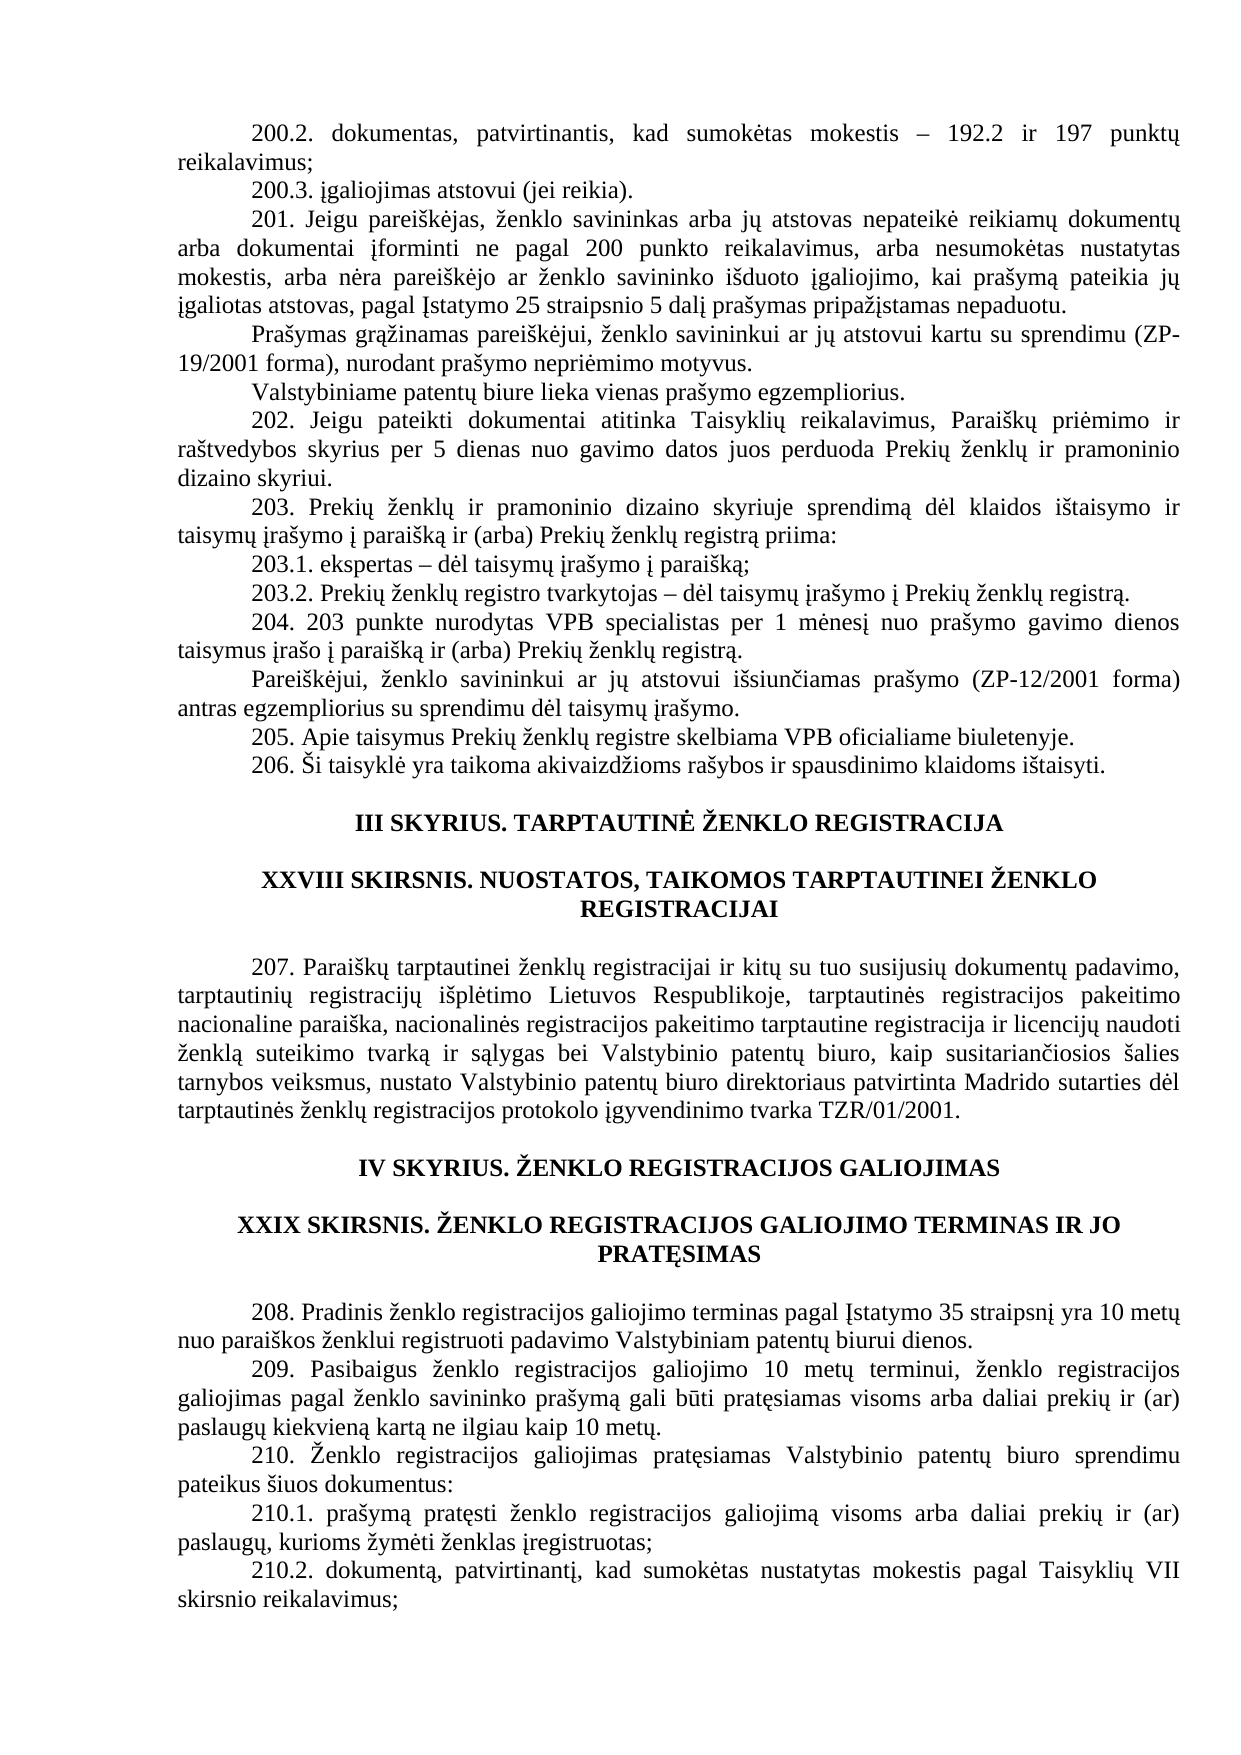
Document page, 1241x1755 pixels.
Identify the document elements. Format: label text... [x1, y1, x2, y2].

text 209. Pasibaigus ženklo registracijos galiojimo 10 metų terminui, ženklo registracijos galiojimas pagal ženklo savininko prašymą gali būti pratęsiamas visoms arba daliai prekių ir (ar) paslaugų kiekvieną kartą ne ilgiau kaip 10 metų. [177, 1354, 1181, 1441]
text Valstybiniame patentų biure lieka vienas prašymo egzempliorius. [177, 377, 1181, 406]
text 207. Paraiškų tarptautinei ženklų registracijai ir kitų su tuo susijusių dokumentų padavimo, tarptautinių registracijų išplėtimo Lietuvos Respublikoje, tarptautinės registracijos pakeitimo nacionaline paraiška, nacionalinės registracijos pakeitimo tarptautine registracija ir licencijų naudoti ženklą suteikimo tvarką ir sąlygas bei Valstybinio patentų biuro, kaip susitariančiosios šalies tarnybos veiksmus, nustato Valstybinio patentų biuro direktoriaus patvirtinta Madrido sutarties dėl tarptautinės ženklų registracijos protokolo įgyvendinimo tvarka TZR/01/2001. [177, 952, 1181, 1124]
text Pareiškėjui, ženklo savininkui ar jų atstovui išsiunčiamas prašymo (ZP-12/2001 forma) antras egzempliorius su sprendimu dėl taisymų įrašymo. [177, 664, 1181, 722]
text 200.3. įgaliojimas atstovui (jei reikia). [177, 176, 1181, 204]
text 206. Ši taisyklė yra taikoma akivaizdžioms rašybos ir spausdinimo klaidoms ištaisyti. [177, 751, 1181, 779]
text 210. Ženklo registracijos galiojimas pratęsiamas Valstybinio patentų biuro sprendimu pateikus šiuos dokumentus: [177, 1441, 1181, 1498]
text Prašymas grąžinamas pareiškėjui, ženklo savininkui ar jų atstovui kartu su sprendimu (ZP-19/2001 forma), nurodant prašymo nepriėmimo motyvus. [177, 319, 1181, 377]
text 204. 203 punkte nurodytas VPB specialistas per 1 mėnesį nuo prašymo gavimo dienos taisymus įrašo į paraišką ir (arba) Prekių ženklų registrą. [177, 607, 1181, 664]
text 210.2. dokumentą, patvirtinantį, kad sumokėtas nustatytas mokestis pagal Taisyklių VII skirsnio reikalavimus; [177, 1556, 1181, 1613]
text 202. Jeigu pateikti dokumentai atitinka Taisyklių reikalavimus, Paraiškų priėmimo ir raštvedybos skyrius per 5 dienas nuo gavimo datos juos perduoda Prekių ženklų ir pramoninio dizaino skyriui. [177, 406, 1181, 492]
text 210.1. prašymą pratęsti ženklo registracijos galiojimą visoms arba daliai prekių ir (ar) paslaugų, kurioms žymėti ženklas įregistruotas; [177, 1498, 1181, 1556]
text XXVIII SKIRSNIS. NUOSTATOS, TAIKOMOS TarptautinEI ženklO registracijaI [177, 866, 1181, 923]
text 200.2. dokumentas, patvirtinantis, kad sumokėtas mokestis – 192.2 ir 197 punktų reikalavimus; [177, 118, 1181, 176]
text 205. Apie taisymus Prekių ženklų registre skelbiama VPB oficialiame biuletenyje. [177, 722, 1181, 751]
text XXIX SKIRSNIS. Ženklo registracijos galiojimo terminas ir jo pratęsimas [177, 1211, 1181, 1268]
text IV SKYRIUS. ŽENKLO REGISTRACIJOS GALIOJIMAS [177, 1153, 1181, 1182]
text 208. Pradinis ženklo registracijos galiojimo terminas pagal Įstatymo 35 straipsnį yra 10 metų nuo paraiškos ženklui registruoti padavimo Valstybiniam patentų biurui dienos. [177, 1297, 1181, 1354]
text 203. Prekių ženklų ir pramoninio dizaino skyriuje sprendimą dėl klaidos ištaisymo ir taisymų įrašymo į paraišką ir (arba) Prekių ženklų registrą priima: [177, 492, 1181, 549]
text III SKYRIUS. TARPTAUTINĖ ŽENKLO REGISTRACIJA [177, 808, 1181, 837]
text 203.2. Prekių ženklų registro tvarkytojas – dėl taisymų įrašymo į Prekių ženklų registrą. [177, 578, 1181, 607]
text 201. Jeigu pareiškėjas, ženklo savininkas arba jų atstovas nepateikė reikiamų dokumentų arba dokumentai įforminti ne pagal 200 punkto reikalavimus, arba nesumokėtas nustatytas mokestis, arba nėra pareiškėjo ar ženklo savininko išduoto įgaliojimo, kai prašymą pateikia jų įgaliotas atstovas, pagal Įstatymo 25 straipsnio 5 dalį prašymas pripažįstamas nepaduotu. [177, 204, 1181, 319]
text 203.1. ekspertas – dėl taisymų įrašymo į paraišką; [177, 549, 1181, 578]
